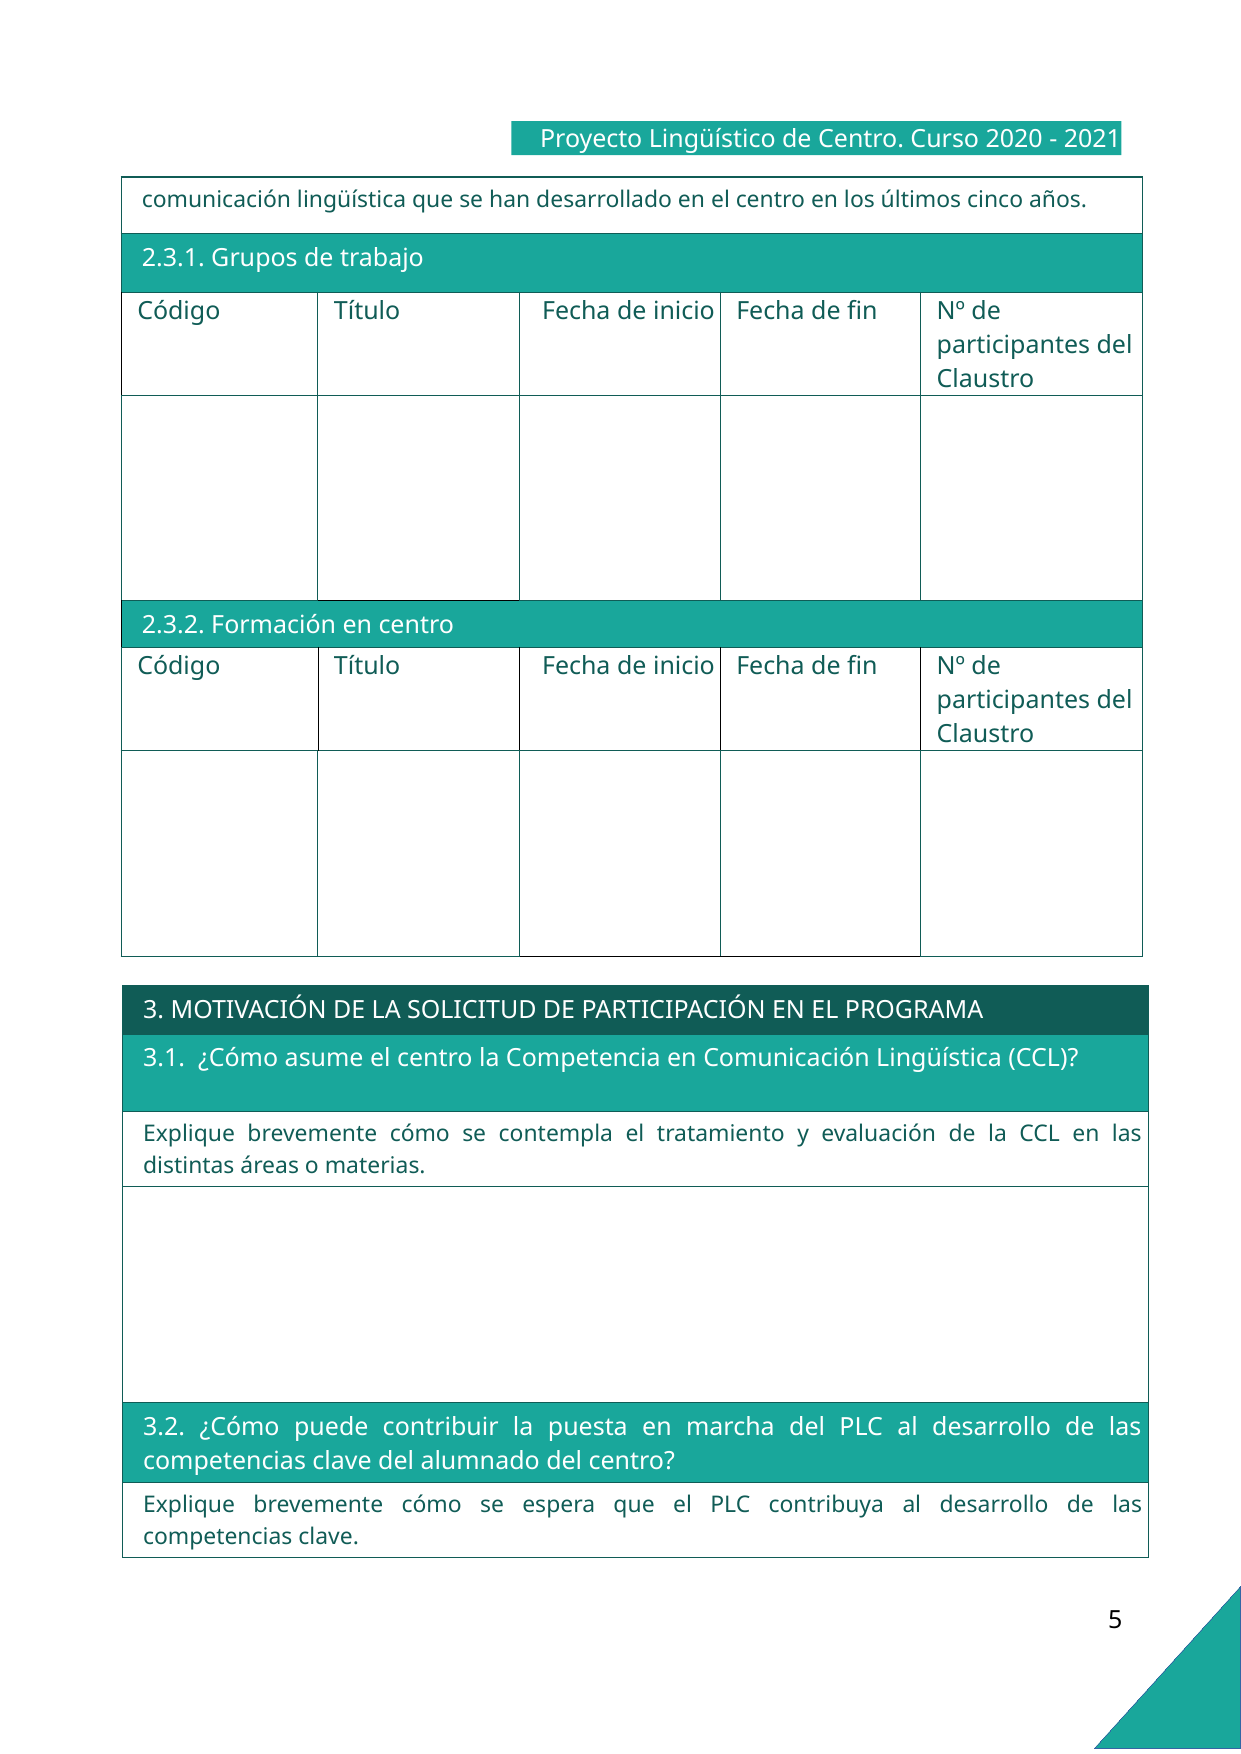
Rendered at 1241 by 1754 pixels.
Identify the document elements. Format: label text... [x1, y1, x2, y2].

table_cell [721, 396, 920, 600]
table_cell Fecha de fin [721, 648, 920, 750]
table_cell [921, 396, 1142, 600]
table_cell Nº de participantes del Claustro [921, 648, 1142, 750]
table_cell Título [319, 648, 519, 750]
table_cell Código [122, 293, 317, 395]
table_cell Explique brevemente cómo se espera que el PLC contribuya al desarrollo de las competencias clave. [123, 1483, 1148, 1557]
table_cell Código [122, 648, 318, 750]
table_cell Fecha de fin [721, 293, 920, 395]
table_cell Nº de participantes del Claustro [921, 293, 1142, 395]
table_cell [123, 1187, 1148, 1402]
table_cell 2.3.1. Grupos de trabajo [122, 234, 1142, 292]
table_cell 3.1. ¿Cómo asume el centro la Competencia en Comunicación Lingüística (CCL)? [123, 1035, 1148, 1111]
table_cell [921, 751, 1142, 956]
table_cell Fecha de inicio [520, 648, 720, 750]
table_cell [122, 396, 317, 600]
table_cell Fecha de inicio [520, 293, 720, 395]
table_cell [721, 751, 920, 956]
table_cell comunicación lingüística que se han desarrollado en el centro en los últimos cinco años. [122, 178, 1142, 233]
table_cell 2.3.2. Formación en centro [122, 601, 1142, 647]
table_cell Explique brevemente cómo se contempla el tratamiento y evaluación de la CCL en las distintas áreas o materias. [123, 1112, 1148, 1186]
table_cell [520, 751, 720, 956]
table_header 3. MOTIVACIÓN DE LA SOLICITUD DE PARTICIPACIÓN EN EL PROGRAMA [123, 986, 1148, 1034]
table_cell [122, 751, 317, 956]
table_cell [318, 751, 519, 956]
table_cell Título [318, 293, 519, 395]
table_cell 3.2. ¿Cómo puede contribuir la puesta en marcha del PLC al desarrollo de las competencias clave del alumnado del centro? [123, 1403, 1148, 1482]
table_cell [520, 396, 720, 600]
table_cell [318, 396, 519, 600]
